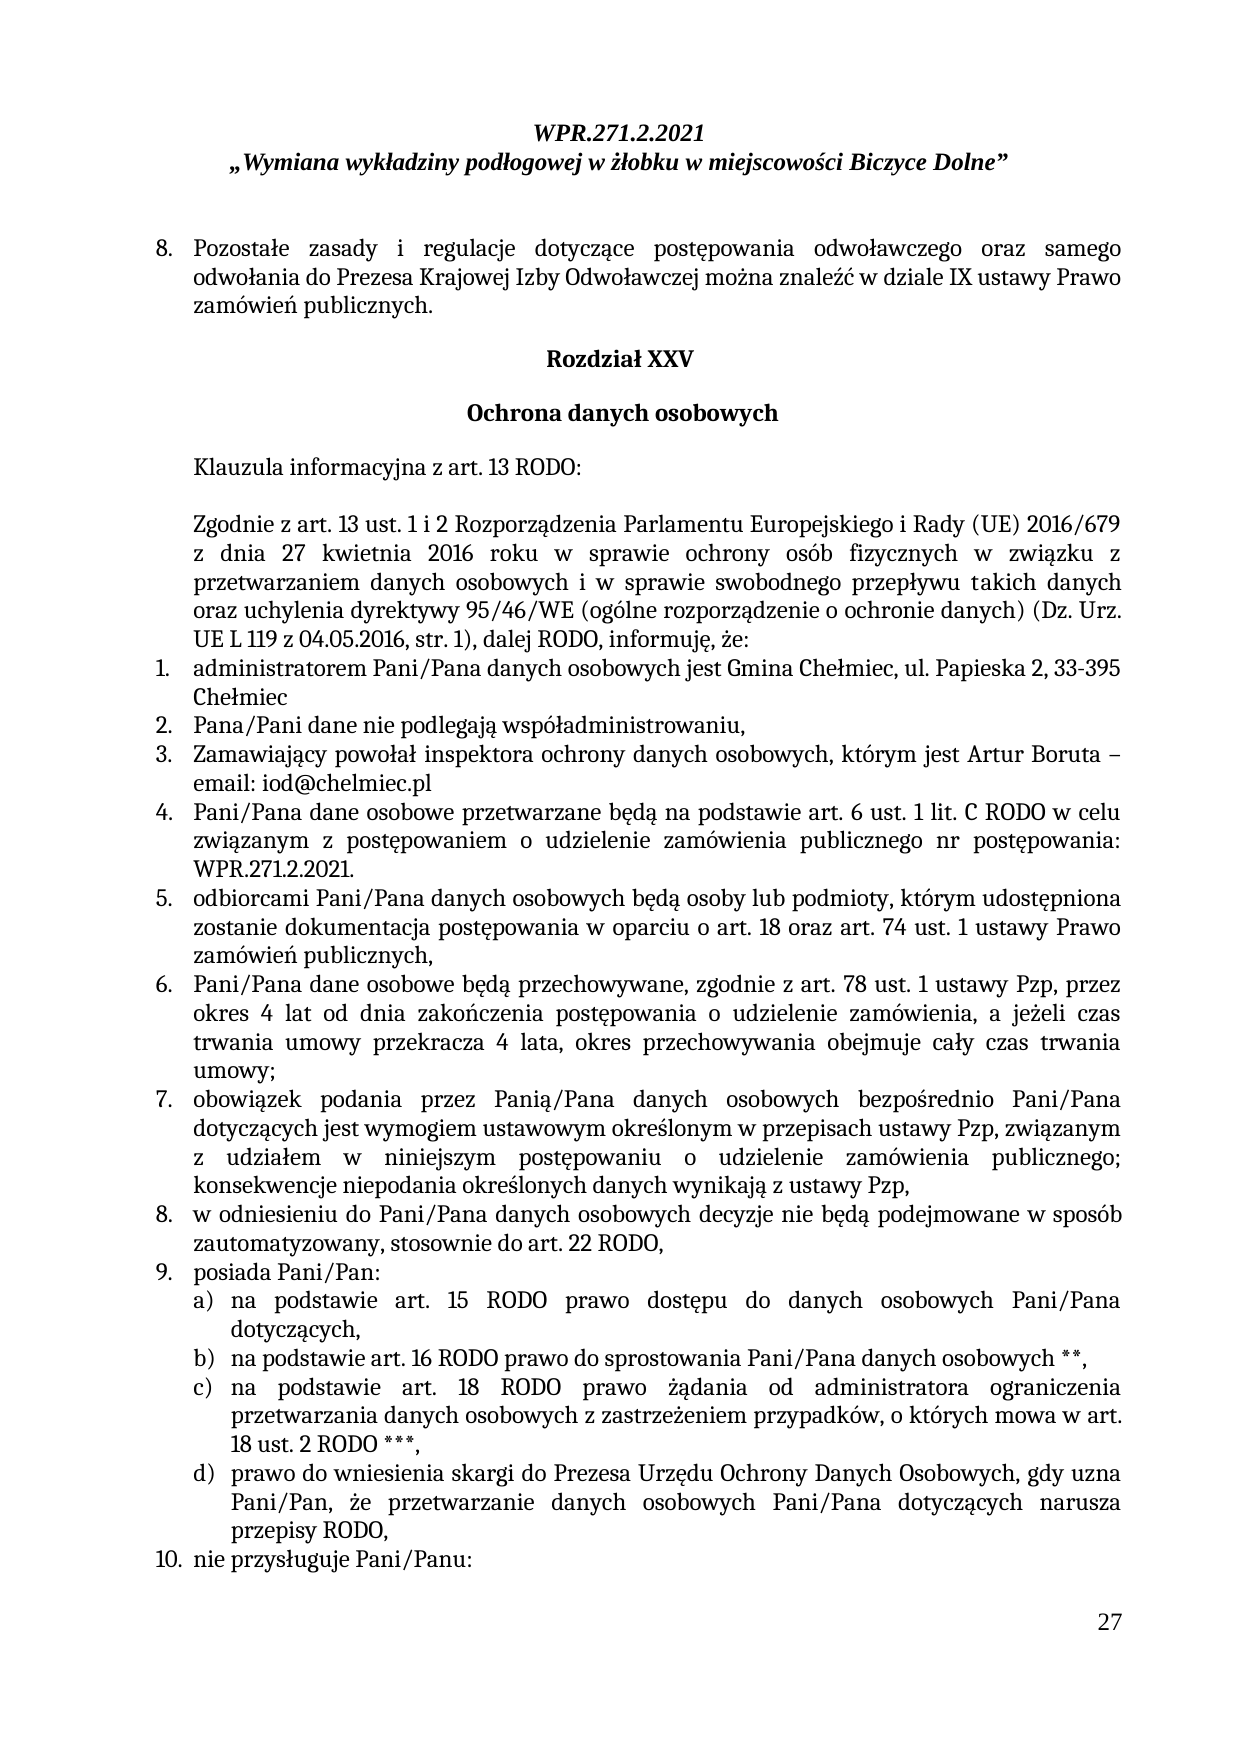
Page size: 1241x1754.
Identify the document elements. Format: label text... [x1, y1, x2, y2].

list Pani/Pana dane osobowe przetwarzane będą na podstawie art. 6 ust. 1 lit. C RODO w celu związanym z postępowaniem o udzielenie zamówienia publicznego nr postępowania: WPR.271.2.2021. [156, 798, 1122, 884]
list na podstawie art. 18 RODO prawo żądania od administratora ograniczenia przetwarzania danych osobowych z zastrzeżeniem przypadków, o których mowa w art. 18 ust. 2 RODO ***, [193, 1373, 1122, 1459]
list Pani/Pana dane osobowe będą przechowywane, zgodnie z art. 78 ust. 1 ustawy Pzp, przez okres 4 lat od dnia zakończenia postępowania o udzielenie zamówienia, a jeżeli czas trwania umowy przekracza 4 lata, okres przechowywania obejmuje cały czas trwania umowy; [156, 970, 1122, 1085]
list Pozostałe zasady i regulacje dotyczące postępowania odwoławczego oraz samego odwołania do Prezesa Krajowej Izby Odwoławczej można znaleźć w dziale IX ustawy Prawo zamówień publicznych. [156, 234, 1122, 320]
list nie przysługuje Pani/Panu: [156, 1545, 1122, 1574]
list obowiązek podania przez Panią/Pana danych osobowych bezpośrednio Pani/Pana dotyczących jest wymogiem ustawowym określonym w przepisach ustawy Pzp, związanym z udziałem w niniejszym postępowaniu o udzielenie zamówienia publicznego; konsekwencje niepodania określonych danych wynikają z ustawy Pzp, [156, 1085, 1122, 1200]
list Pana/Pani dane nie podlegają współadministrowaniu, [156, 711, 1122, 740]
list na podstawie art. 16 RODO prawo do sprostowania Pani/Pana danych osobowych **, [193, 1344, 1122, 1373]
list prawo do wniesienia skargi do Prezesa Urzędu Ochrony Danych Osobowych, gdy uzna Pani/Pan, że przetwarzanie danych osobowych Pani/Pana dotyczących narusza przepisy RODO, [193, 1459, 1122, 1545]
text Ochrona danych osobowych [118, 399, 1122, 428]
list Zgodnie z art. 13 ust. 1 i 2 Rozporządzenia Parlamentu Europejskiego i Rady (UE) 2016/679 z dnia 27 kwietnia 2016 roku w sprawie ochrony osób fizycznych w związku z przetwarzaniem danych osobowych i w sprawie swobodnego przepływu takich danych oraz uchylenia dyrektywy 95/46/WE (ogólne rozporządzenie o ochronie danych) (Dz. Urz. UE L 119 z 04.05.2016, str. 1), dalej RODO, informuję, że: [156, 510, 1122, 654]
list posiada Pani/Pan: [156, 1258, 1122, 1286]
list Zamawiający powołał inspektora ochrony danych osobowych, którym jest Artur Boruta – email: iod@chelmiec.pl [156, 740, 1122, 798]
list odbiorcami Pani/Pana danych osobowych będą osoby lub podmioty, którym udostępniona zostanie dokumentacja postępowania w oparciu o art. 18 oraz art. 74 ust. 1 ustawy Prawo zamówień publicznych, [156, 884, 1122, 970]
list w odniesieniu do Pani/Pana danych osobowych decyzje nie będą podejmowane w sposób zautomatyzowany, stosownie do art. 22 RODO, [156, 1200, 1122, 1258]
list na podstawie art. 15 RODO prawo dostępu do danych osobowych Pani/Pana dotyczących, [193, 1286, 1122, 1344]
list Klauzula informacyjna z art. 13 RODO: [156, 453, 1122, 481]
list administratorem Pani/Pana danych osobowych jest Gmina Chełmiec, ul. Papieska 2, 33-395 Chełmiec [156, 654, 1122, 711]
text Rozdział XXV [118, 345, 1122, 374]
